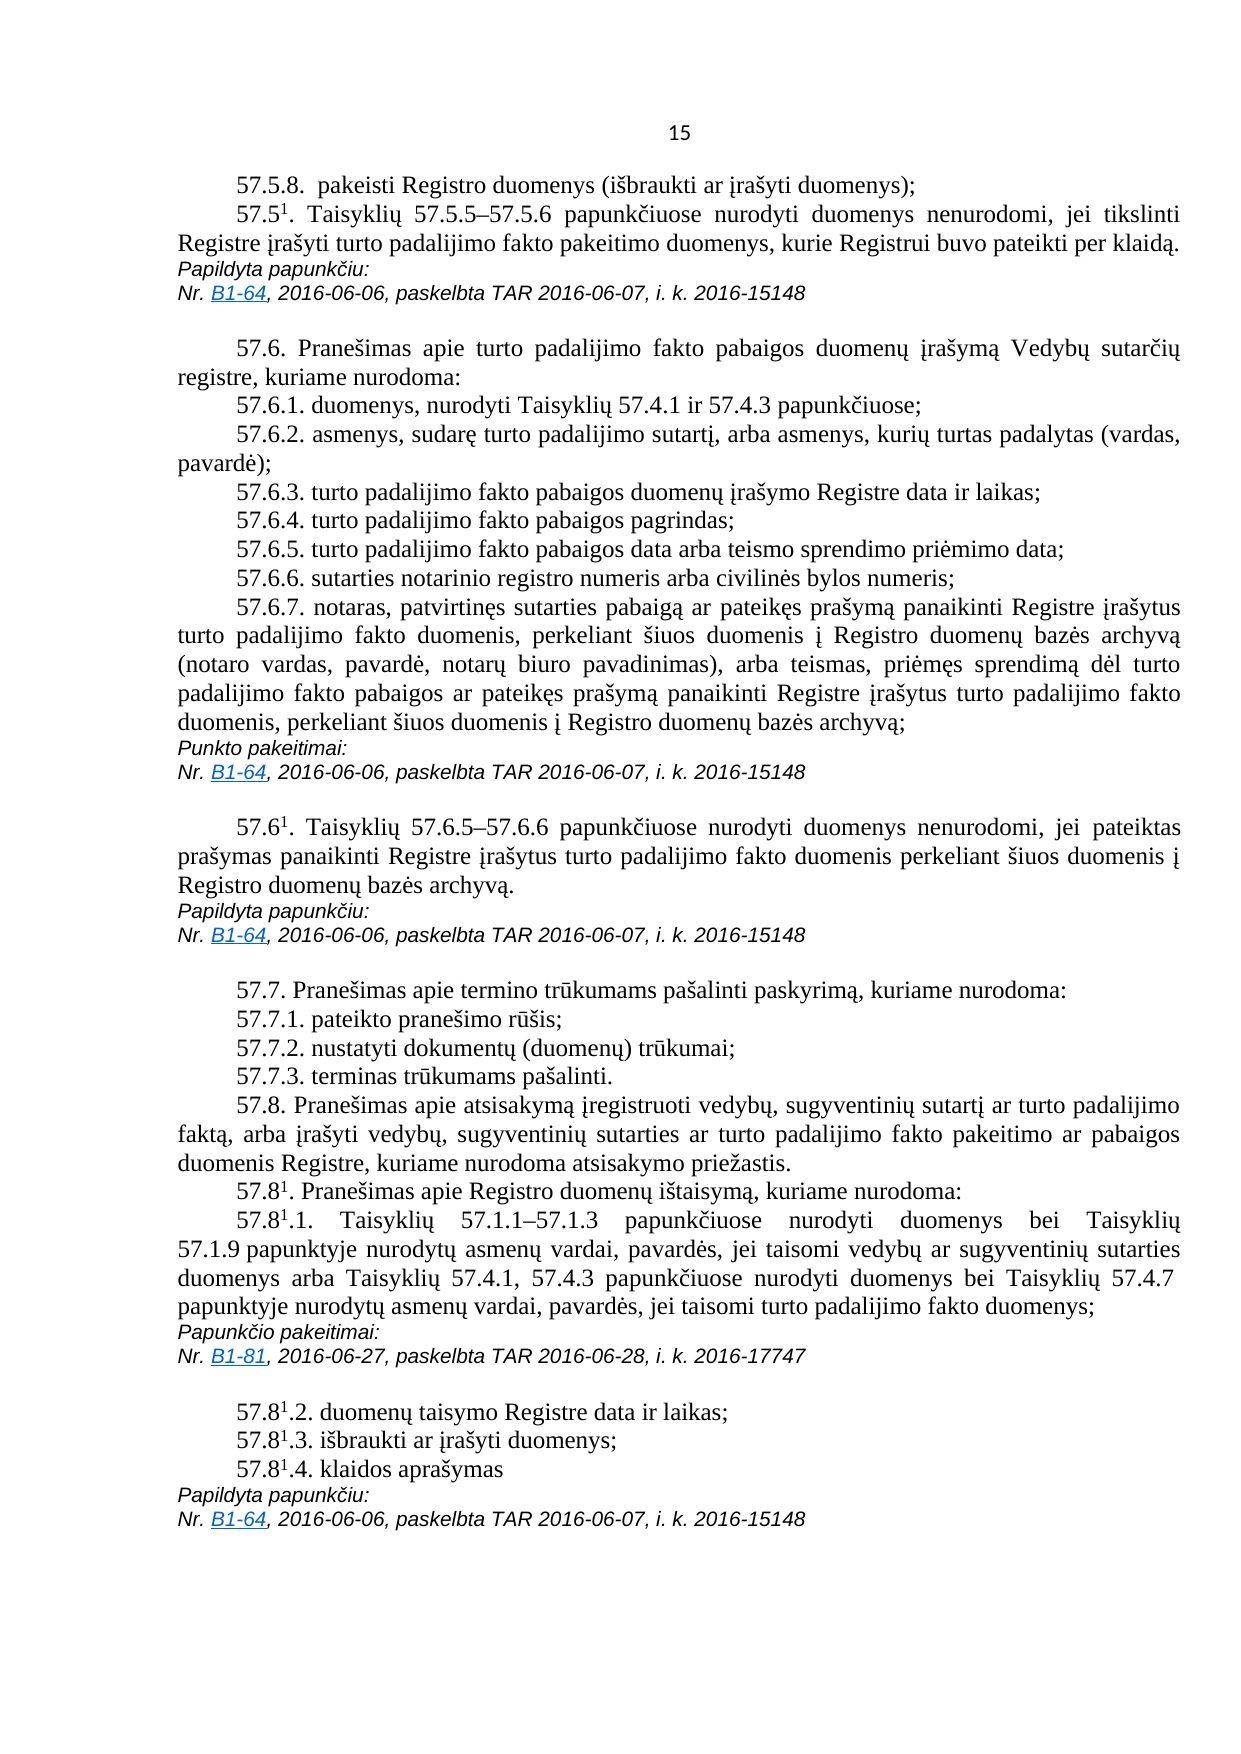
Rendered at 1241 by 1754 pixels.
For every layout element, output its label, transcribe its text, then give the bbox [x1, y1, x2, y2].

text 57.8. Pranešimas apie atsisakymą įregistruoti vedybų, sugyventinių sutartį ar turto padalijimo faktą, arba įrašyti vedybų, sugyventinių sutarties ar turto padalijimo fakto pakeitimo ar pabaigos duomenis Registre, kuriame nurodoma atsisakymo priežastis. [177, 1090, 1181, 1176]
text Nr. B1-64, 2016-06-06, paskelbta TAR 2016-06-07, i. k. 2016-15148 [177, 280, 1181, 304]
text 57.6. Pranešimas apie turto padalijimo fakto pabaigos duomenų įrašymą Vedybų sutarčių registre, kuriame nurodoma: [177, 333, 1181, 391]
text Punkto pakeitimai: [177, 736, 1181, 759]
text 57.6.4. turto padalijimo fakto pabaigos pagrindas; [177, 506, 1181, 534]
text 57.6.3. turto padalijimo fakto pabaigos duomenų įrašymo Registre data ir laikas; [177, 477, 1181, 506]
text Papildyta papunkčiu: [177, 256, 1181, 280]
text 57.6.5. turto padalijimo fakto pabaigos data arba teismo sprendimo priėmimo data; [177, 534, 1181, 563]
text Papildyta papunkčiu: [177, 898, 1181, 922]
text 57.7. Pranešimas apie termino trūkumams pašalinti paskyrimą, kuriame nurodoma: [177, 975, 1181, 1004]
text 57.51. Taisyklių 57.5.5–57.5.6 papunkčiuose nurodyti duomenys nenurodomi, jei tikslinti Registre įrašyti turto padalijimo fakto pakeitimo duomenys, kurie Registrui buvo pateikti per klaidą. [177, 199, 1181, 256]
text 57.6.7. notaras, patvirtinęs sutarties pabaigą ar pateikęs prašymą panaikinti Registre įrašytus turto padalijimo fakto duomenis, perkeliant šiuos duomenis į Registro duomenų bazės archyvą (notaro vardas, pavardė, notarų biuro pavadinimas), arba teismas, priėmęs sprendimą dėl turto padalijimo fakto pabaigos ar pateikęs prašymą panaikinti Registre įrašytus turto padalijimo fakto duomenis, perkeliant šiuos duomenis į Registro duomenų bazės archyvą; [177, 592, 1181, 736]
text 57.61. Taisyklių 57.6.5–57.6.6 papunkčiuose nurodyti duomenys nenurodomi, jei pateiktas prašymas panaikinti Registre įrašytus turto padalijimo fakto duomenis perkeliant šiuos duomenis į Registro duomenų bazės archyvą. [177, 812, 1181, 898]
text Papildyta papunkčiu: [177, 1483, 1181, 1507]
text 57.81.4. klaidos aprašymas [177, 1454, 1181, 1483]
text 57.6.1. duomenys, nurodyti Taisyklių 57.4.1 ir 57.4.3 papunkčiuose; [177, 391, 1181, 419]
text 57.7.3. terminas trūkumams pašalinti. [177, 1061, 1181, 1090]
text Nr. B1-64, 2016-06-06, paskelbta TAR 2016-06-07, i. k. 2016-15148 [177, 759, 1181, 783]
text 57.5.8. pakeisti Registro duomenys (išbraukti ar įrašyti duomenys); [177, 170, 1181, 199]
text 57.81.3. išbraukti ar įrašyti duomenys; [177, 1426, 1181, 1454]
text 57.7.2. nustatyti dokumentų (duomenų) trūkumai; [177, 1033, 1181, 1061]
text 57.6.2. asmenys, sudarę turto padalijimo sutartį, arba asmenys, kurių turtas padalytas (vardas, pavardė); [177, 419, 1181, 477]
text Nr. B1-81, 2016-06-27, paskelbta TAR 2016-06-28, i. k. 2016-17747 [177, 1344, 1181, 1368]
text 57.7.1. pateikto pranešimo rūšis; [177, 1004, 1181, 1033]
text 57.81.1. Taisyklių 57.1.1–57.1.3 papunkčiuose nurodyti duomenys bei Taisyklių 57.1.9 papunktyje nurodytų asmenų vardai, pavardės, jei taisomi vedybų ar sugyventinių sutarties duomenys arba Taisyklių 57.4.1, 57.4.3 papunkčiuose nurodyti duomenys bei Taisyklių 57.4.7 papunktyje nurodytų asmenų vardai, pavardės, jei taisomi turto padalijimo fakto duomenys; [177, 1205, 1181, 1320]
text Nr. B1-64, 2016-06-06, paskelbta TAR 2016-06-07, i. k. 2016-15148 [177, 1507, 1181, 1531]
text 57.81.2. duomenų taisymo Registre data ir laikas; [177, 1397, 1181, 1426]
text 57.81. Pranešimas apie Registro duomenų ištaisymą, kuriame nurodoma: [177, 1176, 1181, 1205]
text Nr. B1-64, 2016-06-06, paskelbta TAR 2016-06-07, i. k. 2016-15148 [177, 922, 1181, 946]
text Papunkčio pakeitimai: [177, 1320, 1181, 1344]
text 57.6.6. sutarties notarinio registro numeris arba civilinės bylos numeris; [177, 563, 1181, 592]
